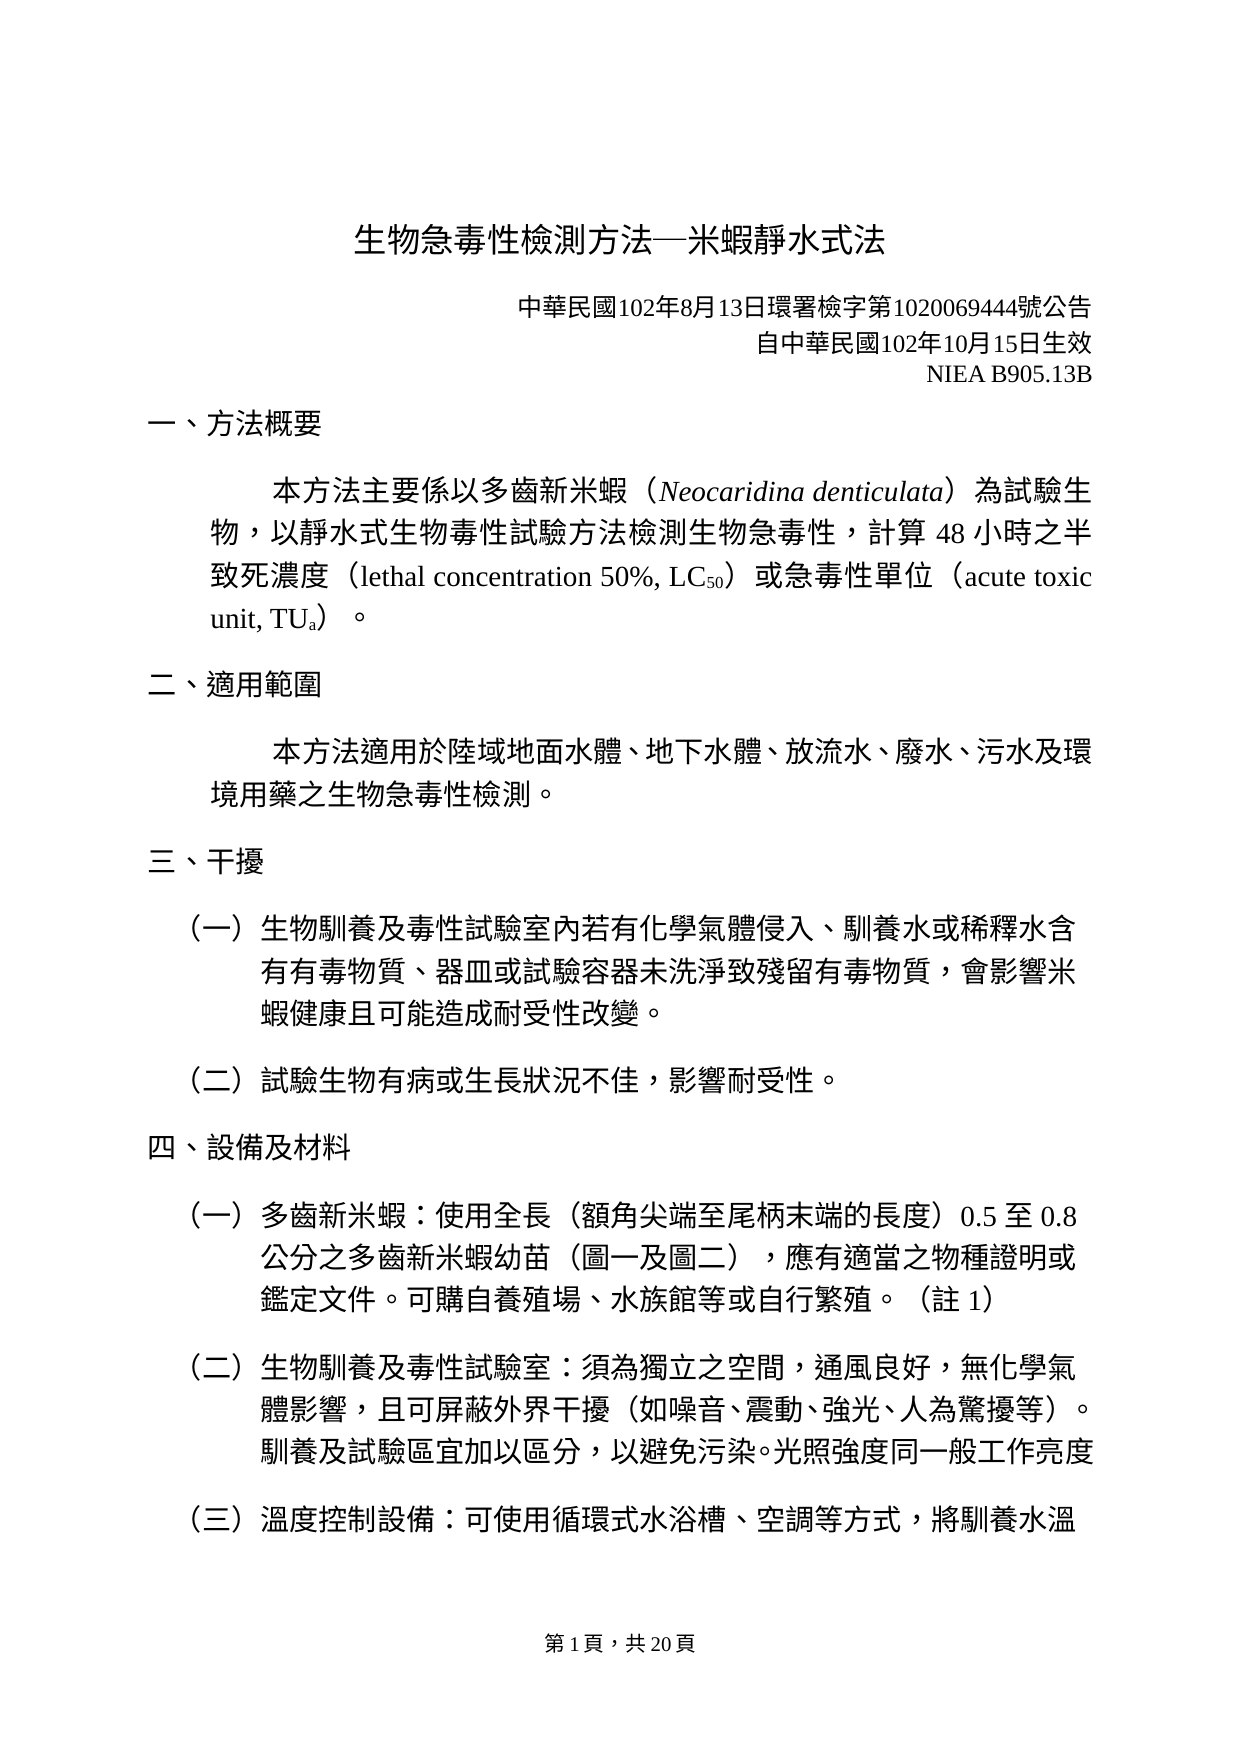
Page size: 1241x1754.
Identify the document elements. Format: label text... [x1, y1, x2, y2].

text （一）生物馴養及毒性試驗室內若有化學氣體侵入、馴養水或稀釋水含有有毒物質、器皿或試驗容器未洗淨致殘留有毒物質，會影響米蝦健康且可能造成耐受性改變。 [173, 906, 1092, 1033]
text 本方法適用於陸域地面水體、地下水體、放流水、廢水、污水及環境用藥之生物急毒性檢測。 [210, 729, 1092, 813]
text （二）試驗生物有病或生長狀況不佳，影響耐受性。 [173, 1058, 1092, 1100]
text （二）生物馴養及毒性試驗室：須為獨立之空間，通風良好，無化學氣體影響，且可屏蔽外界干擾（如噪音、震動、強光、人為驚擾等）。馴養及試驗區宜加以區分，以避免污染。光照強度同一般工作亮度。 [173, 1344, 1092, 1471]
subtitle 一、方法概要 [148, 400, 1092, 442]
subtitle 四、設備及材料 [148, 1125, 1092, 1167]
text 本方法主要係以多齒新米蝦（Neocaridina denticulata）為試驗生物，以靜水式生物毒性試驗方法檢測生物急毒性，計算 48 小時之半致死濃度（lethal concentration 50%, LC50）或急毒性單位（acute toxic unit, TUa）。 [210, 467, 1092, 637]
subtitle 中華民國102年8月13日環署檢字第1020069444號公告 [148, 287, 1092, 324]
subtitle 三、干擾 [148, 838, 1092, 881]
subtitle 二、適用範圍 [148, 662, 1092, 704]
subtitle 自中華民國102年10月15日生效 [148, 324, 1092, 360]
text 生物急毒性檢測方法─米蝦靜水式法 [148, 200, 1092, 275]
text （一）多齒新米蝦：使用全長（額角尖端至尾柄末端的長度）0.5 至 0.8 公分之多齒新米蝦幼苗（圖一及圖二），應有適當之物種證明或鑑定文件。可購自養殖場、水族館等或自行繁殖。（註 1） [173, 1192, 1092, 1319]
subtitle NIEA B905.13B [148, 360, 1092, 388]
text （三）溫度控制設備：可使用循環式水浴槽、空調等方式，將馴養水溫 [173, 1496, 1092, 1538]
